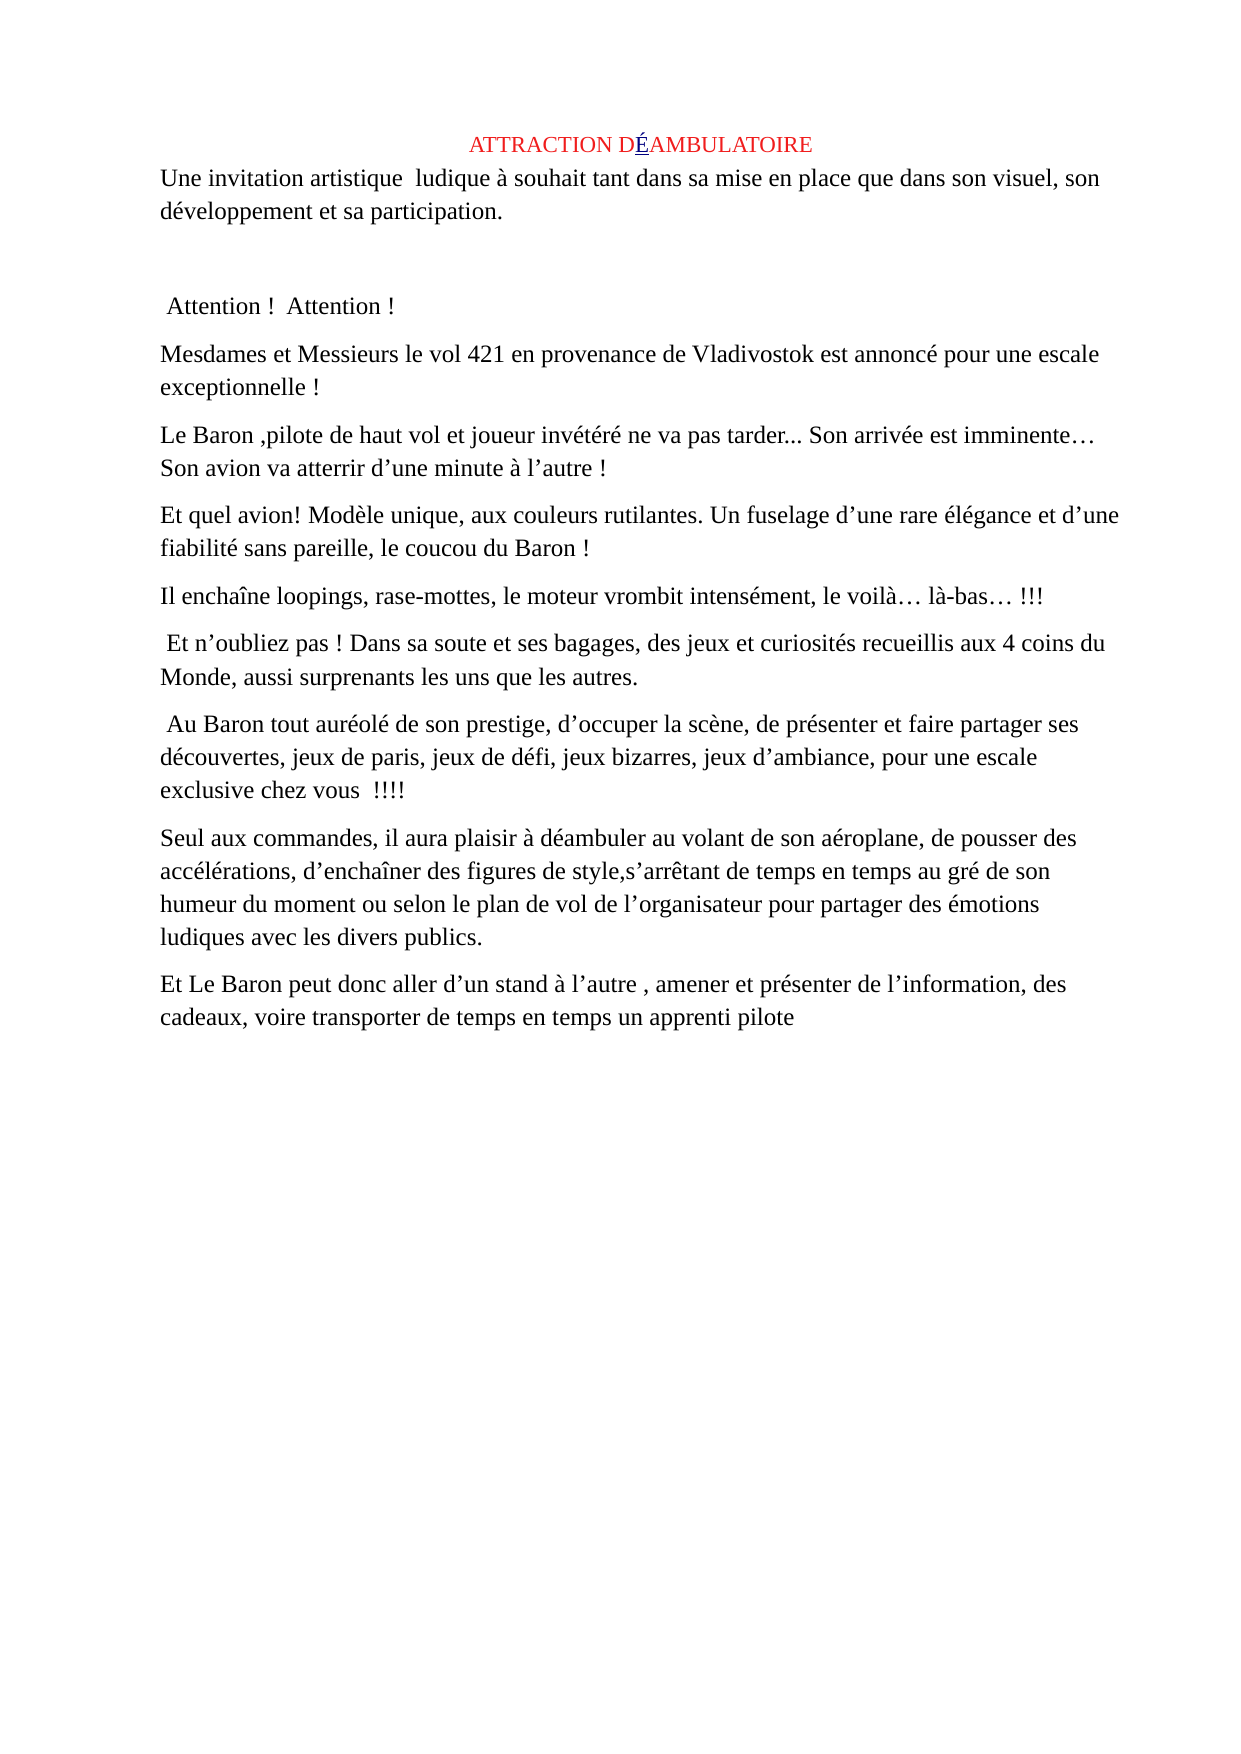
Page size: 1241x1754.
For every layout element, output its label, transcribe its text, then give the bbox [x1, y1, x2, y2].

text Seul aux commandes, il aura plaisir à déambuler au volant de son aéroplane, de pousser des accélérations, d’enchaîner des figures de style,s’arrêtant de temps en temps au gré de son humeur du moment ou selon le plan de vol de l’organisateur pour partager des émotions ludiques avec les divers publics. [160, 823, 1121, 951]
text Attention ! Attention ! [160, 291, 1121, 320]
text Il enchaîne loopings, rase-mottes, le moteur vrombit intensément, le voilà… là-bas… !!! [160, 581, 1121, 610]
text Une invitation artistique ludique à souhait tant dans sa mise en place que dans son visuel, son développement et sa participation. [160, 163, 1121, 225]
text Et quel avion! Modèle unique, aux couleurs rutilantes. Un fuselage d’une rare élégance et d’une fiabilité sans pareille, le coucou du Baron ! [160, 500, 1121, 562]
text Le Baron ,pilote de haut vol et joueur invétéré ne va pas tarder... Son arrivée est imminente…Son avion va atterrir d’une minute à l’autre ! [160, 420, 1121, 481]
text Au Baron tout auréolé de son prestige, d’occuper la scène, de présenter et faire partager ses découvertes, jeux de paris, jeux de défi, jeux bizarres, jeux d’ambiance, pour une escale exclusive chez vous !!!! [160, 709, 1121, 804]
subtitle ATTRACTION DÉAMBULATOIRE [160, 131, 1121, 157]
text Et n’oubliez pas ! Dans sa soute et ses bagages, des jeux et curiosités recueillis aux 4 coins du Monde, aussi surprenants les uns que les autres. [160, 628, 1121, 690]
text Et Le Baron peut donc aller d’un stand à l’autre , amener et présenter de l’information, des cadeaux, voire transporter de temps en temps un apprenti pilote [160, 969, 1121, 1031]
text Mesdames et Messieurs le vol 421 en provenance de Vladivostok est annoncé pour une escale exceptionnelle ! [160, 339, 1121, 401]
